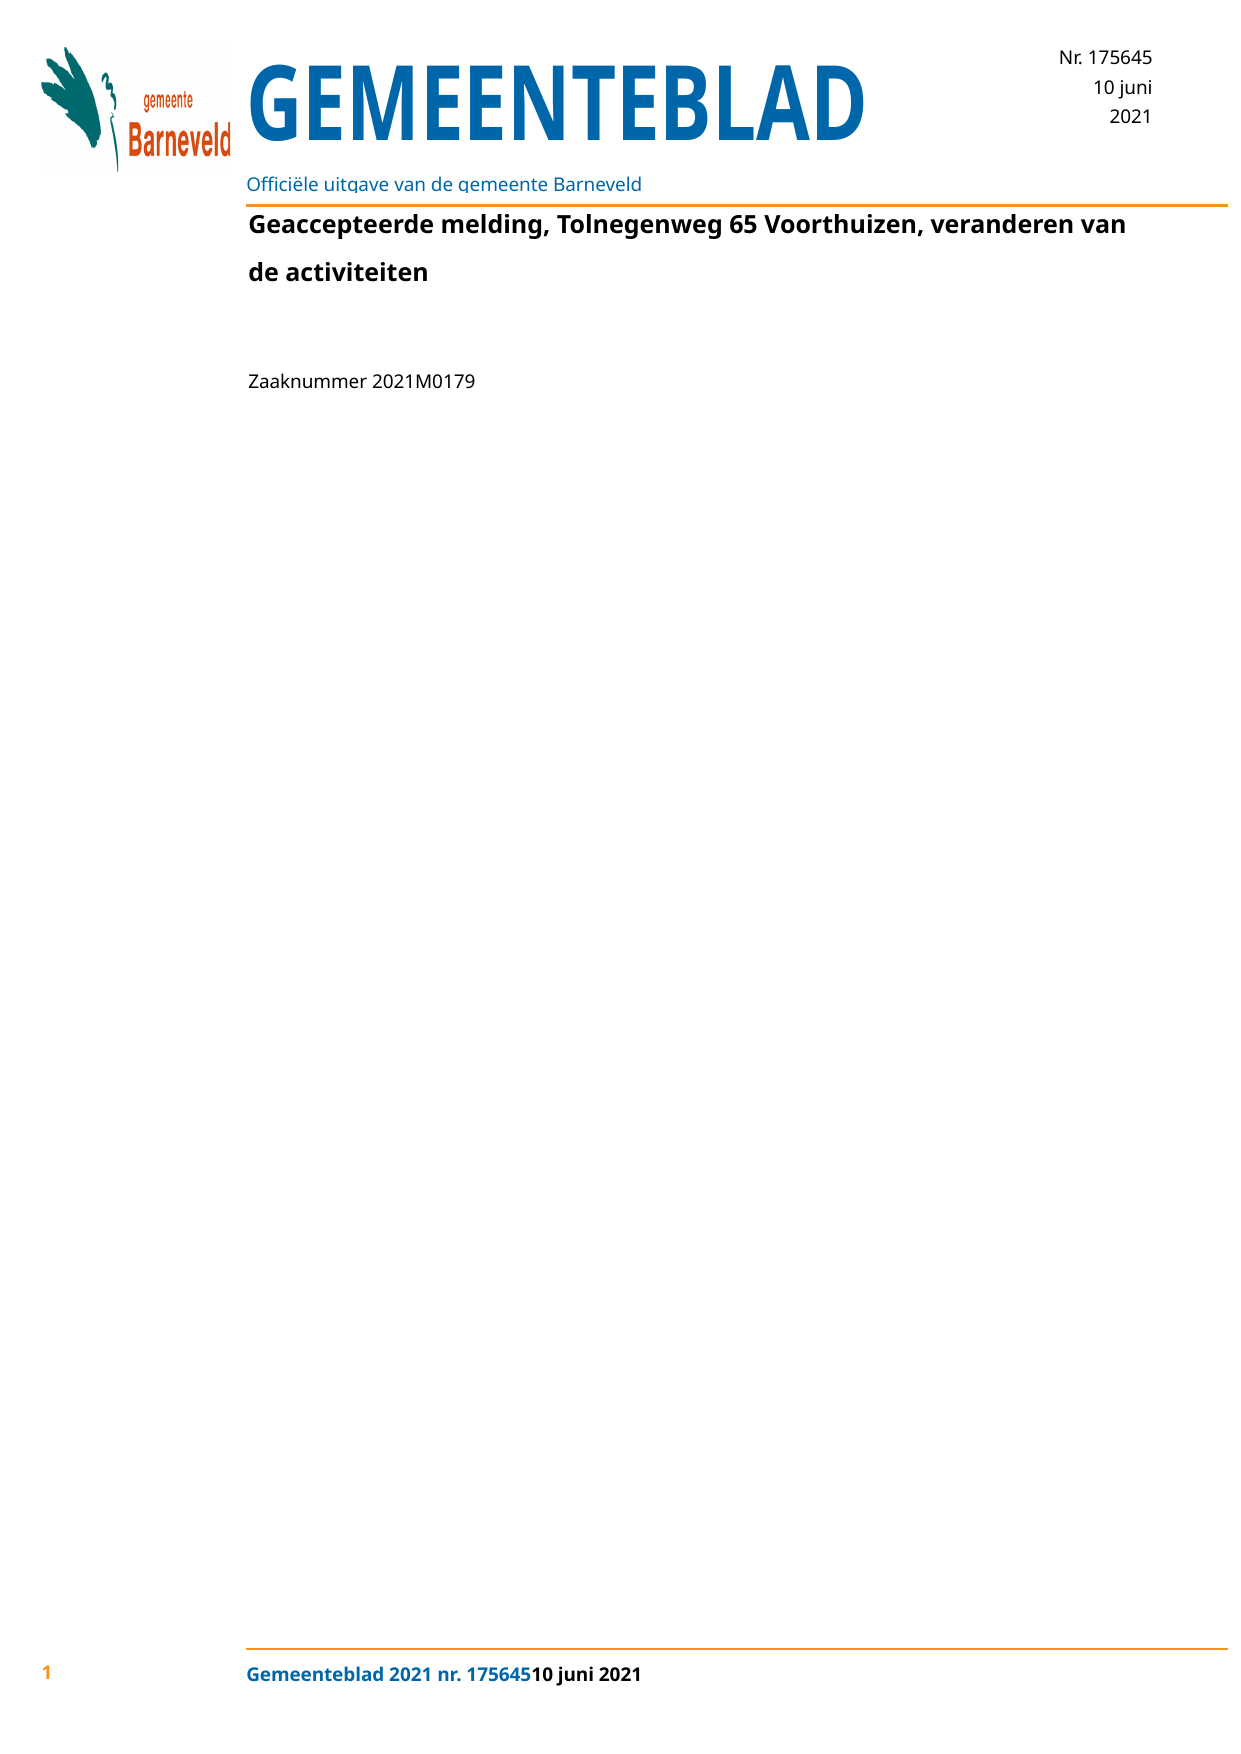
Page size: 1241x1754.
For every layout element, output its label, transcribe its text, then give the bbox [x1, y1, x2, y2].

text Zaaknummer 2021M0179 [248, 368, 1152, 394]
picture [41, 47, 231, 172]
text Geaccepteerde melding, Tolnegenweg 65 Voorthuizen, veranderen van de activiteiten [248, 207, 1152, 288]
